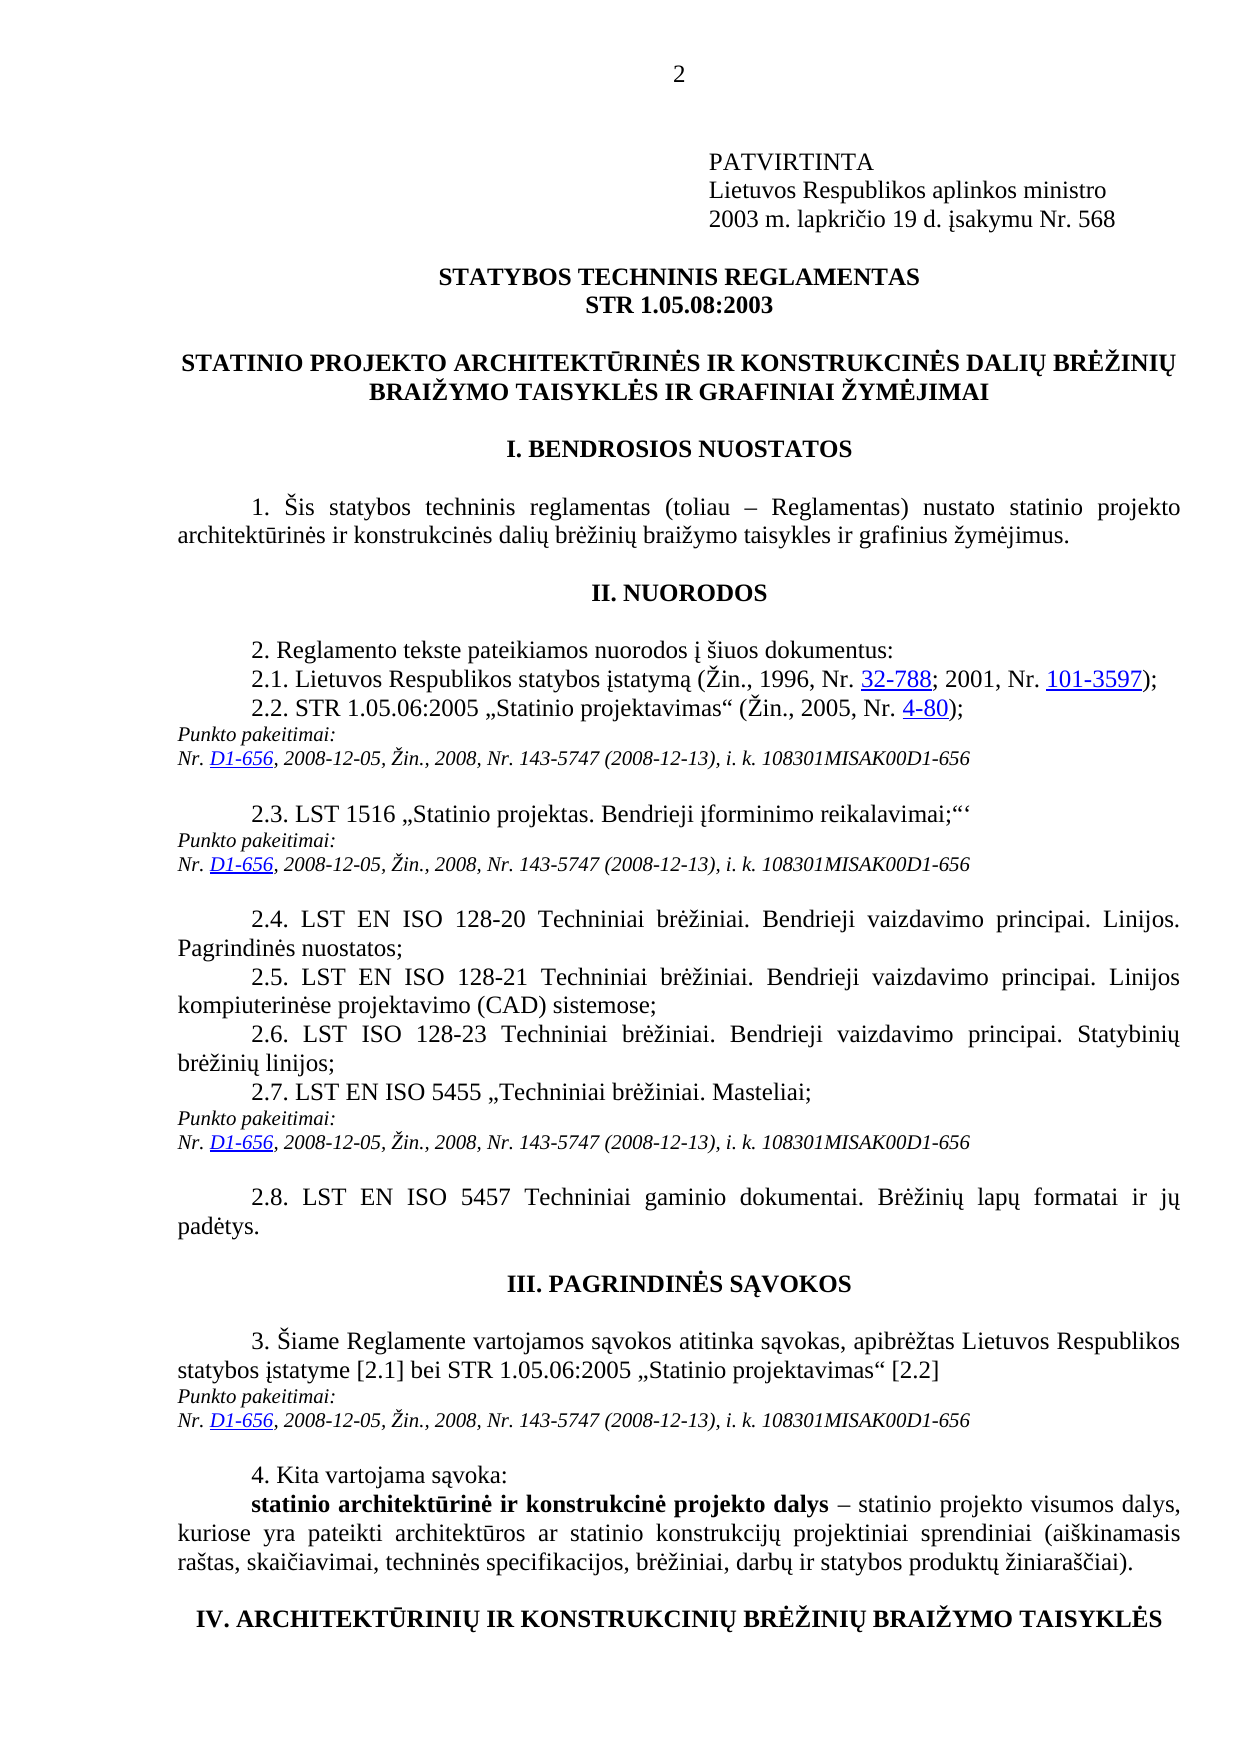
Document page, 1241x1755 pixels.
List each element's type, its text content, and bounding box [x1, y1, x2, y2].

text 2.4. LST EN ISO 128-20 Techniniai brėžiniai. Bendrieji vaizdavimo principai. Linijos. Pagrindinės nuostatos; [177, 904, 1181, 962]
text 2.1. Lietuvos Respublikos statybos įstatymą (Žin., 1996, Nr. 32-788; 2001, Nr. 101-3597); [177, 664, 1181, 693]
text 3. Šiame Reglamente vartojamos sąvokos atitinka sąvokas, apibrėžtas Lietuvos Respublikos statybos įstatyme [2.1] bei STR 1.05.06:2005 „Statinio projektavimas“ [2.2] [177, 1326, 1181, 1384]
text IV. ARCHITEKTŪRINIŲ IR KONSTRUKCINIŲ BRĖŽINIŲ BRAIŽYMO TAISYKLĖS [177, 1604, 1181, 1633]
text 2.7. LST EN ISO 5455 „Techniniai brėžiniai. Masteliai; [177, 1077, 1181, 1106]
text Punkto pakeitimai: [177, 1384, 1181, 1408]
text Punkto pakeitimai: [177, 827, 1181, 852]
text Lietuvos Respublikos aplinkos ministro [177, 176, 1181, 204]
text II. NUORODOS [177, 578, 1181, 607]
text 2003 m. lapkričio 19 d. įsakymu Nr. 568 [177, 204, 1181, 233]
text 2.6. LST ISO 128-23 Techniniai brėžiniai. Bendrieji vaizdavimo principai. Statybinių brėžinių linijos; [177, 1019, 1181, 1077]
text Punkto pakeitimai: [177, 722, 1181, 746]
text Nr. D1-656, 2008-12-05, Žin., 2008, Nr. 143-5747 (2008-12-13), i. k. 108301MISAK00D1-656 [177, 1408, 1181, 1432]
text 2.2. STR 1.05.06:2005 „Statinio projektavimas“ (Žin., 2005, Nr. 4-80); [177, 693, 1181, 722]
text STR 1.05.08:2003 [177, 291, 1181, 319]
text 4. Kita vartojama sąvoka: [177, 1461, 1181, 1489]
text statinio architektūrinė ir konstrukcinė projekto dalys – statinio projekto visumos dalys, kuriose yra pateikti architektūros ar statinio konstrukcijų projektiniai sprendiniai (aiškinamasis raštas, skaičiavimai, techninės specifikacijos, brėžiniai, darbų ir statybos produktų žiniaraščiai). [177, 1489, 1181, 1576]
text STATYBOS TECHNINIS REGLAMENTAS [177, 262, 1181, 291]
text Nr. D1-656, 2008-12-05, Žin., 2008, Nr. 143-5747 (2008-12-13), i. k. 108301MISAK00D1-656 [177, 852, 1181, 876]
text STATINIO PROJEKTO ARCHITEKTŪRINĖS IR KONSTRUKCINĖS DALIŲ BRĖŽINIŲ BRAIŽYMO TAISYKLĖS IR GRAFINIAI ŽYMĖJIMAI [177, 348, 1181, 406]
text 2. Reglamento tekste pateikiamos nuorodos į šiuos dokumentus: [177, 636, 1181, 664]
text 1. Šis statybos techninis reglamentas (toliau – Reglamentas) nustato statinio projekto architektūrinės ir konstrukcinės dalių brėžinių braižymo taisykles ir grafinius žymėjimus. [177, 492, 1181, 549]
text III. PAGRINDINĖS SĄVOKOS [177, 1269, 1181, 1297]
text 2.3. LST 1516 „Statinio projektas. Bendrieji įforminimo reikalavimai;“‘ [177, 799, 1181, 827]
text I. BENDROSIOS NUOSTATOS [177, 434, 1181, 463]
text Nr. D1-656, 2008-12-05, Žin., 2008, Nr. 143-5747 (2008-12-13), i. k. 108301MISAK00D1-656 [177, 1130, 1181, 1154]
text 2.8. LST EN ISO 5457 Techniniai gaminio dokumentai. Brėžinių lapų formatai ir jų padėtys. [177, 1182, 1181, 1240]
text 2.5. LST EN ISO 128-21 Techniniai brėžiniai. Bendrieji vaizdavimo principai. Linijos kompiuterinėse projektavimo (CAD) sistemose; [177, 962, 1181, 1019]
text PATVIRTINTA [177, 147, 1181, 176]
text Nr. D1-656, 2008-12-05, Žin., 2008, Nr. 143-5747 (2008-12-13), i. k. 108301MISAK00D1-656 [177, 746, 1181, 770]
text Punkto pakeitimai: [177, 1106, 1181, 1130]
